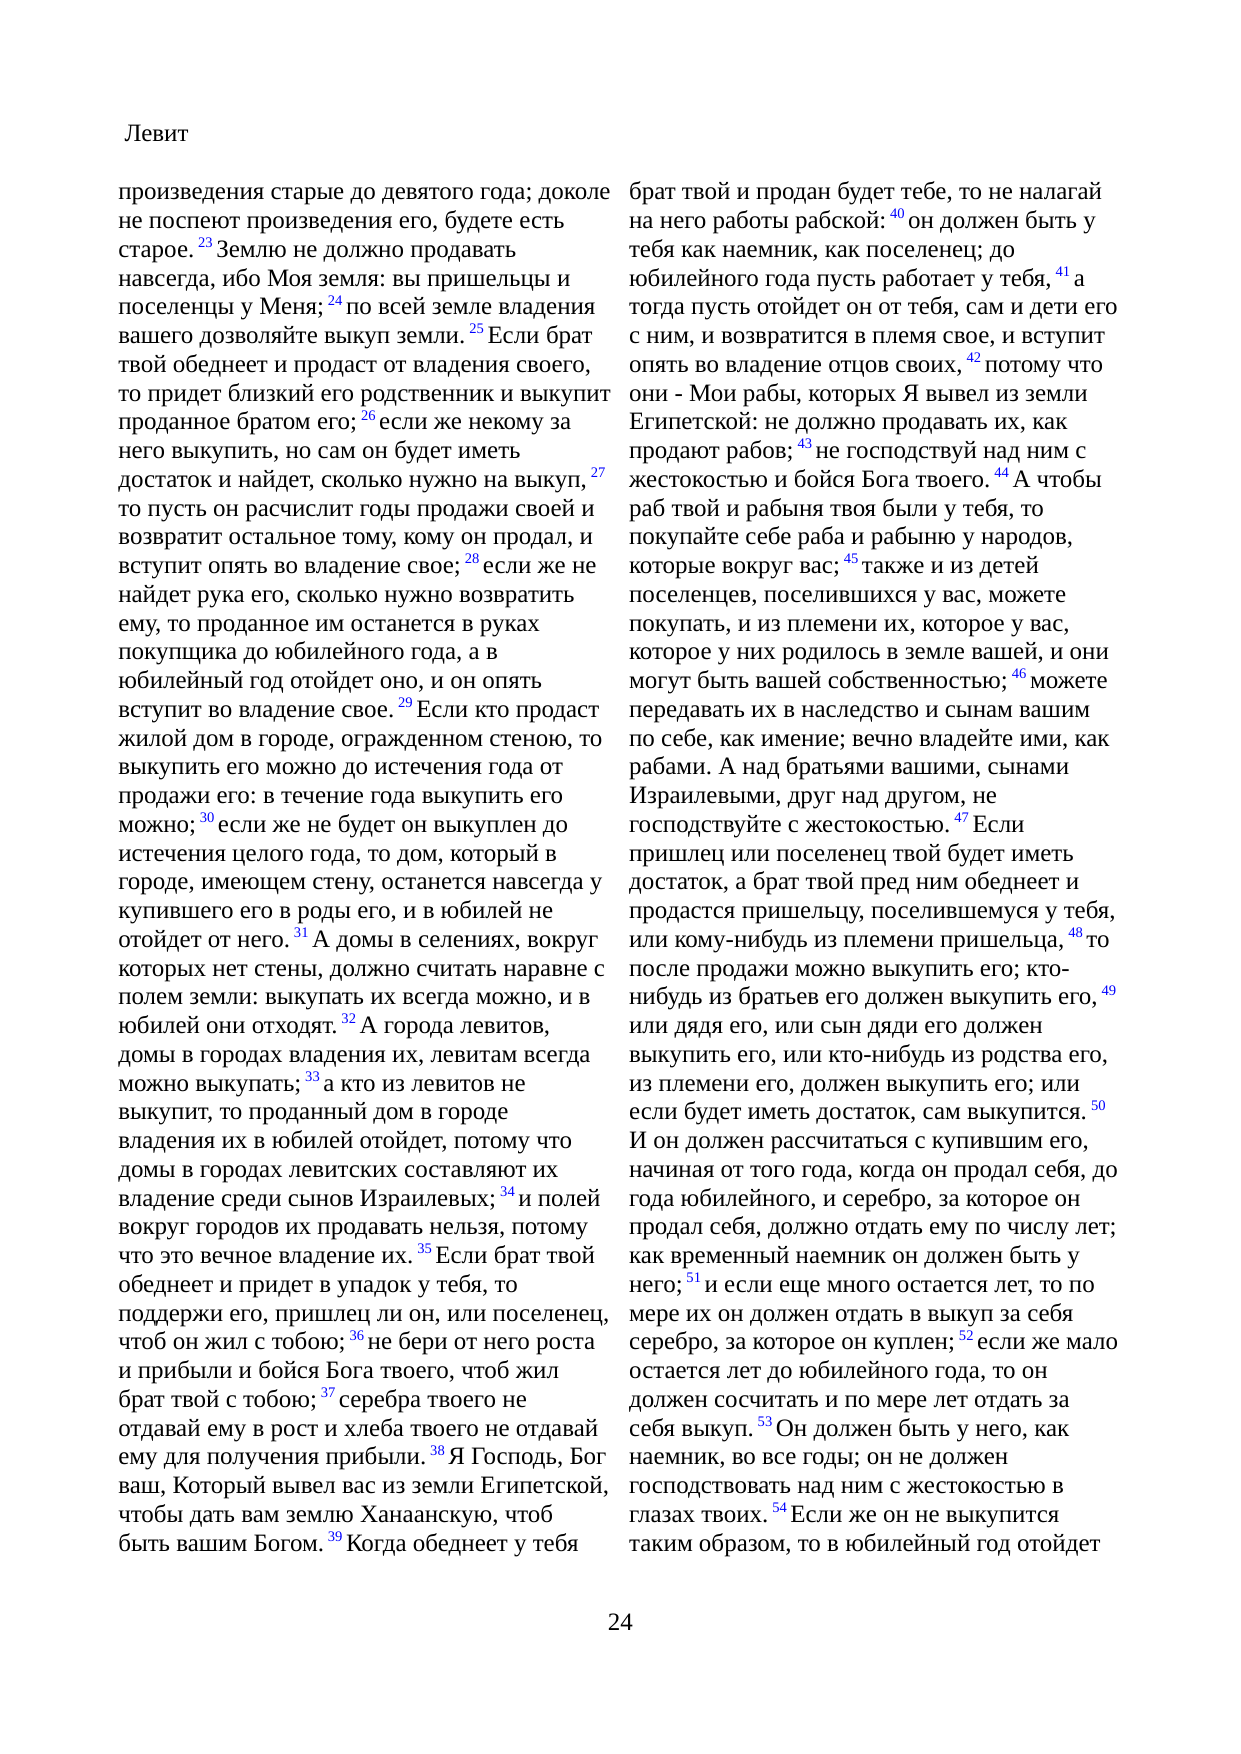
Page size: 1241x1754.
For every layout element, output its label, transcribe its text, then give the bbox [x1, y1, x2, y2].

text брат твой и продан будет тебе, то не налагай на него работы рабской: 40 он должен быть у тебя как наемник, как поселенец; до юбилейного года пусть работает у тебя, 41 а тогда пусть отойдет он от тебя, сам и дети его с ним, и возвратится в племя свое, и вступит опять во владение отцов своих, 42 потому что они - Мои рабы, которых Я вывел из земли Египетской: не должно продавать их, как продают рабов; 43 не господствуй над ним с жестокостью и бойся Бога твоего. 44 А чтобы раб твой и рабыня твоя были у тебя, то покупайте себе раба и рабыню у народов, которые вокруг вас; 45 также и из детей поселенцев, поселившихся у вас, можете покупать, и из племени их, которое у вас, которое у них родилось в земле вашей, и они могут быть вашей собственностью; 46 можете передавать их в наследство и сынам вашим по себе, как имение; вечно владейте ими, как рабами. А над братьями вашими, сынами Израилевыми, друг над другом, не господствуйте с жестокостью. 47 Если пришлец или поселенец твой будет иметь достаток, а брат твой пред ним обеднеет и продастся пришельцу, поселившемуся у тебя, или кому-нибудь из племени пришельца, 48 то после продажи можно выкупить его; кто-нибудь из братьев его должен выкупить его, 49 или дядя его, или сын дяди его должен выкупить его, или кто-нибудь из родства его, из племени его, должен выкупить его; или если будет иметь достаток, сам выкупится. 50 И он должен рассчитаться с купившим его, начиная от того года, когда он продал себя, до года юбилейного, и серебро, за которое он продал себя, должно отдать ему по числу лет; как временный наемник он должен быть у него; 51 и если еще много остается лет, то по мере их он должен отдать в выкуп за себя серебро, за которое он куплен; 52 если же мало остается лет до юбилейного года, то он должен сосчитать и по мере лет отдать за себя выкуп. 53 Он должен быть у него, как наемник, во все годы; он не должен господствовать над ним с жестокостью в глазах твоих. 54 Если же он не выкупится таким образом, то в юбилейный год отойдет [629, 176, 1122, 1556]
text произведения старые до девятого года; доколе не поспеют произведения его, будете есть старое. 23 Землю не должно продавать навсегда, ибо Моя земля: вы пришельцы и поселенцы у Меня; 24 по всей земле владения вашего дозволяйте выкуп земли. 25 Если брат твой обеднеет и продаст от владения своего, то придет близкий его родственник и выкупит проданное братом его; 26 если же некому за него выкупить, но сам он будет иметь достаток и найдет, сколько нужно на выкуп, 27 то пусть он расчислит годы продажи своей и возвратит остальное тому, кому он продал, и вступит опять во владение свое; 28 если же не найдет рука его, сколько нужно возвратить ему, то проданное им останется в руках покупщика до юбилейного года, а в юбилейный год отойдет оно, и он опять вступит во владение свое. 29 Если кто продаст жилой дом в городе, огражденном стеною, то выкупить его можно до истечения года от продажи его: в течение года выкупить его можно; 30 если же не будет он выкуплен до истечения целого года, то дом, который в городе, имеющем стену, останется навсегда у купившего его в роды его, и в юбилей не отойдет от него. 31 А домы в селениях, вокруг которых нет стены, должно считать наравне с полем земли: выкупать их всегда можно, и в юбилей они отходят. 32 А города левитов, домы в городах владения их, левитам всегда можно выкупать; 33 а кто из левитов не выкупит, то проданный дом в городе владения их в юбилей отойдет, потому что домы в городах левитских составляют их владение среди сынов Израилевых; 34 и полей вокруг городов их продавать нельзя, потому что это вечное владение их. 35 Если брат твой обеднеет и придет в упадок у тебя, то поддержи его, пришлец ли он, или поселенец, чтоб он жил с тобою; 36 не бери от него роста и прибыли и бойся Бога твоего, чтоб жил брат твой с тобою; 37 серебра твоего не отдавай ему в рост и хлеба твоего не отдавай ему для получения прибыли. 38 Я Господь, Бог ваш, Который вывел вас из земли Египетской, чтобы дать вам землю Ханаанскую, чтоб быть вашим Богом. 39 Когда обеднеет у тебя [118, 176, 611, 1556]
